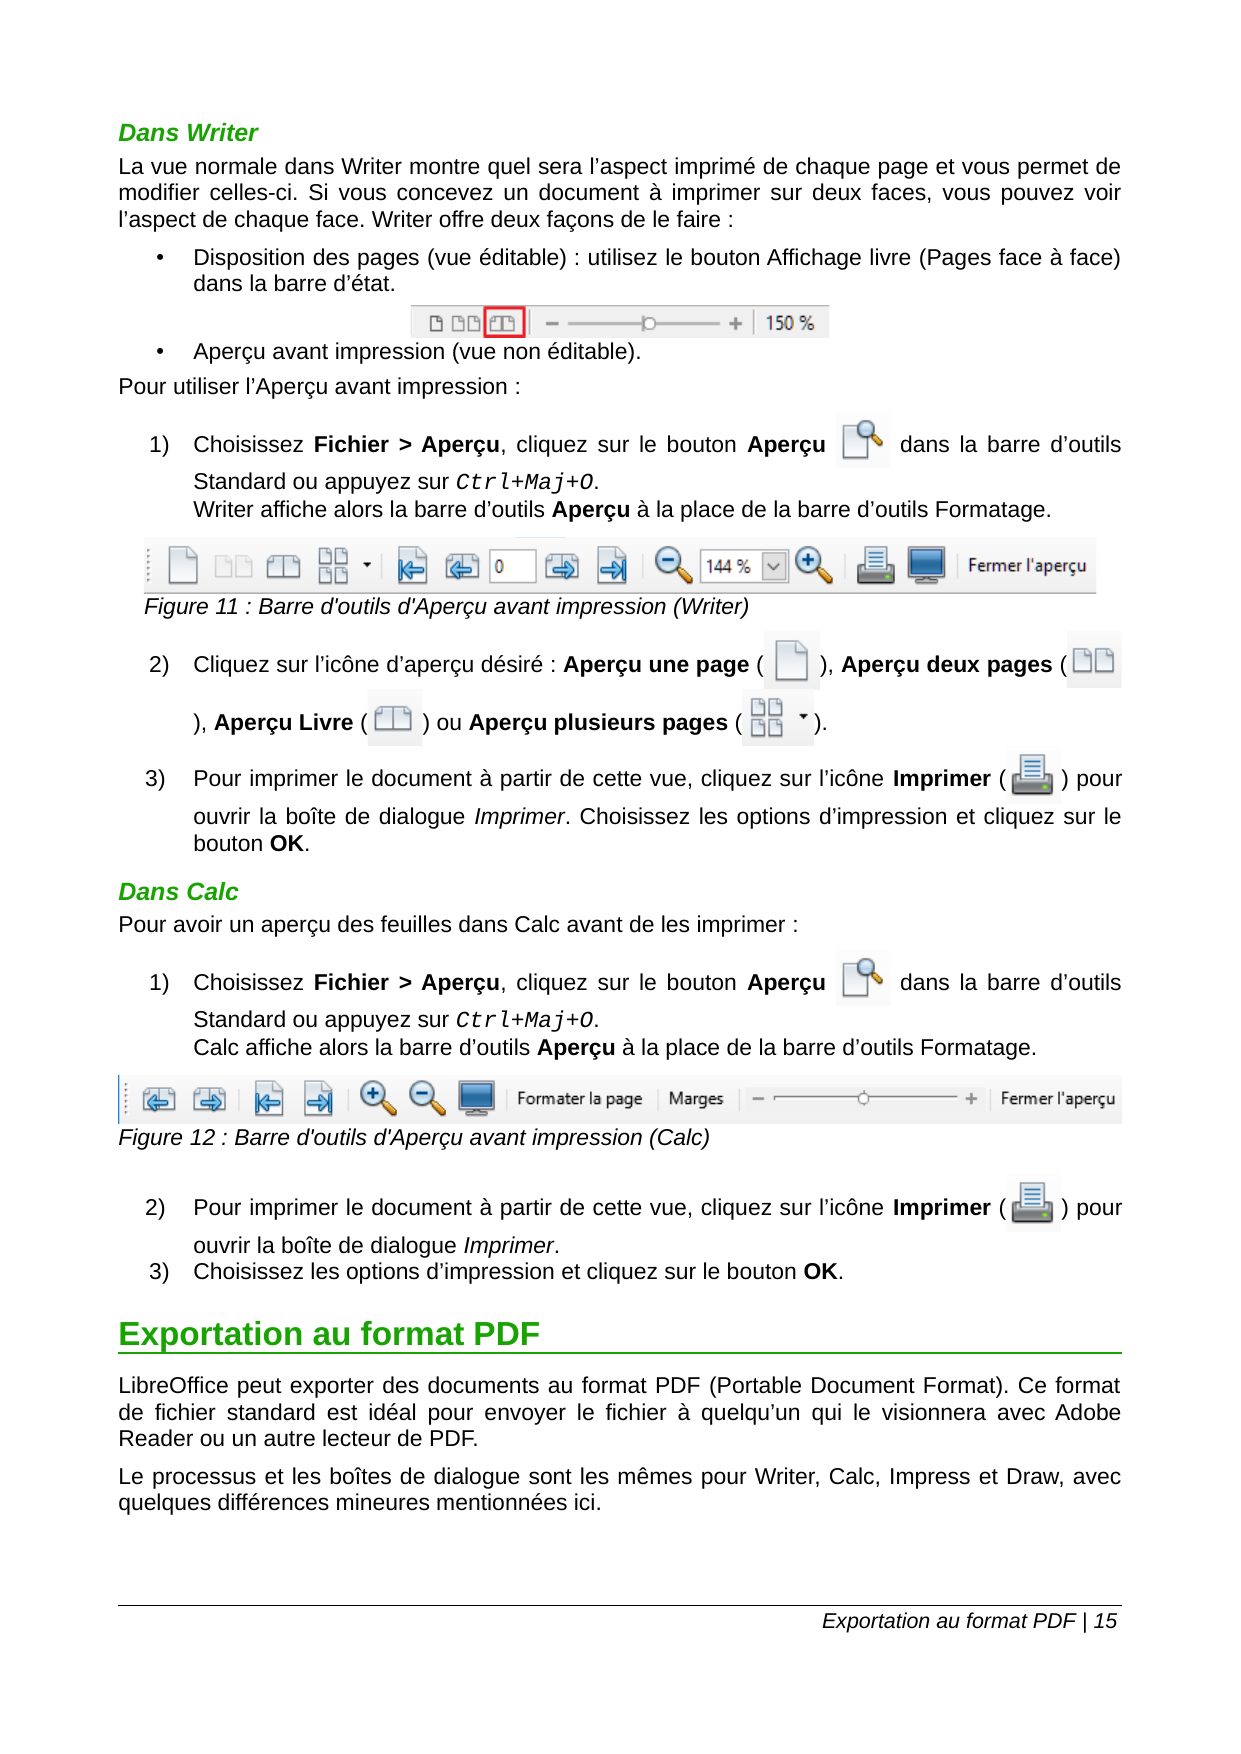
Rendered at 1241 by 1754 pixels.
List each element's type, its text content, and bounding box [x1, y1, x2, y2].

subtitle Dans Writer [118, 118, 1122, 147]
text La vue normale dans Writer montre quel sera l’aspect imprimé de chaque page et vous permet de modifier celles-ci. Si vous concevez un document à imprimer sur deux faces, vous pouvez voir l’aspect de chaque face. Writer offre deux façons de le faire : [118, 153, 1122, 232]
list Cliquez sur l’icône d’aperçu désiré : Aperçu une page (), Aperçu deux pages (), Aperçu Livre () ou Aperçu plusieurs pages (). [169, 631, 763, 745]
picture [367, 689, 423, 746]
subtitle Dans Calc [118, 877, 1122, 905]
picture [1006, 1173, 1061, 1232]
list Choisissez Fichier > Aperçu, cliquez sur le bouton Aperçu dans la barre d’outils Standard ou appuyez sur Ctrl+Maj+O. [169, 411, 1122, 496]
subtitle Exportation au format PDF [118, 1314, 1122, 1352]
picture [1067, 631, 1122, 688]
text Pour avoir un aperçu des feuilles dans Calc avant de les imprimer : [118, 911, 1122, 938]
text Le processus et les boîtes de dialogue sont les mêmes pour Writer, Calc, Impress et Draw, avec quelques différences mineures mentionnées ici. [118, 1463, 1122, 1516]
text LibreOffice peut exporter des documents au format PDF (Portable Document Format). Ce format de fichier standard est idéal pour envoyer le fichier à quelqu’un qui le visionnera avec Adobe Reader ou un autre lecteur de PDF. [118, 1372, 1122, 1451]
list Cliquez sur l’icône d’aperçu désiré : Aperçu une page (), Aperçu deux pages (), Aperçu Livre () ou Aperçu plusieurs pages (). [814, 631, 1122, 745]
picture [118, 1075, 1123, 1124]
text Figure 12 : Barre d'outils d'Aperçu avant impression (Calc) [118, 1124, 1122, 1150]
picture [1006, 745, 1061, 804]
picture [742, 631, 821, 746]
text Pour utiliser l’Aperçu avant impression : [118, 373, 1122, 399]
picture [410, 305, 830, 338]
list Choisissez Fichier > Aperçu, cliquez sur le bouton Aperçu dans la barre d’outils Standard ou appuyez sur Ctrl+Maj+O. [169, 949, 1122, 1034]
list Writer affiche alors la barre d’outils Aperçu à la place de la barre d’outils Formatage. [169, 496, 1122, 522]
list Calc affiche alors la barre d’outils Aperçu à la place de la barre d’outils Formatage. [165, 1034, 1122, 1060]
list Pour imprimer le document à partir de cette vue, cliquez sur l’icône Imprimer () pour ouvrir la boîte de dialogue Imprimer. Choisissez les options d’impression et cliquez sur le bouton OK. [165, 745, 1122, 856]
list Choisissez les options d’impression et cliquez sur le bouton OK. [169, 1258, 1122, 1284]
list Aperçu avant impression (vue non éditable). [156, 338, 1122, 364]
text Figure 11 : Barre d'outils d'Aperçu avant impression (Writer) [144, 594, 1096, 619]
picture [835, 949, 891, 1006]
list Pour imprimer le document à partir de cette vue, cliquez sur l’icône Imprimer () pour ouvrir la boîte de dialogue Imprimer. [165, 1174, 1122, 1258]
picture [143, 537, 1097, 594]
picture [835, 411, 891, 468]
list Disposition des pages (vue éditable) : utilisez le bouton Affichage livre (Pages face à face) dans la barre d’état. [156, 244, 1122, 296]
